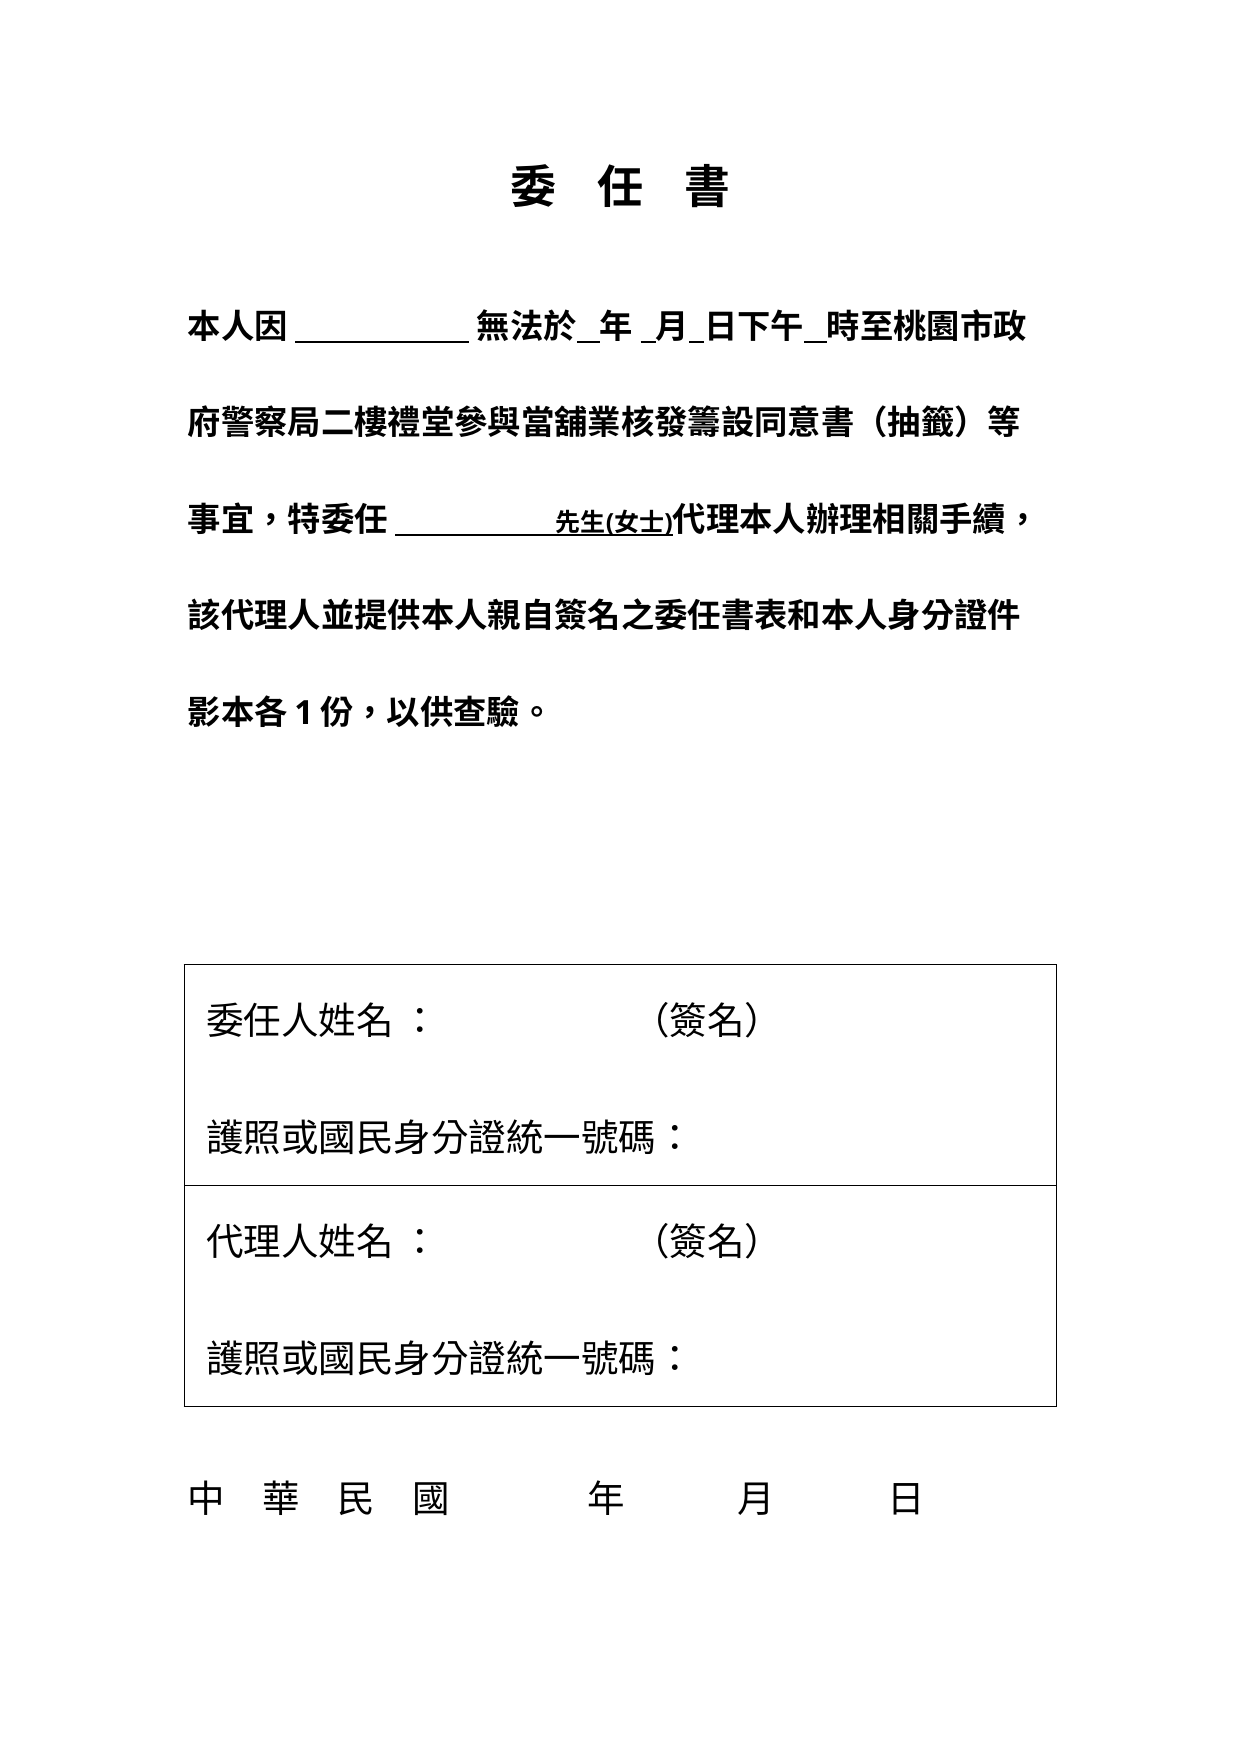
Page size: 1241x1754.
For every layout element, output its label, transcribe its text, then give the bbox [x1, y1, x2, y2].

text 中 華 民 國 年 月 日 [187, 1466, 1053, 1524]
table_header 委任人姓名 ： （簽名） 護照或國民身分證統一號碼： [185, 965, 1056, 1185]
text 委 任 書 [187, 150, 1053, 216]
table_cell 代理人姓名 ： （簽名） 護照或國民身分證統一號碼： [185, 1186, 1056, 1406]
text 本人因 無法於 年 月 日下午 時至桃園市政府警察局二樓禮堂參與當舖業核發籌設同意書（抽籤）等事宜，特委任 先生(女士)代理本人辦理相關手續，該代理人並提供本人親自簽名之委任書表和本人身分證件影本各1份，以供查驗。 [187, 300, 1053, 734]
